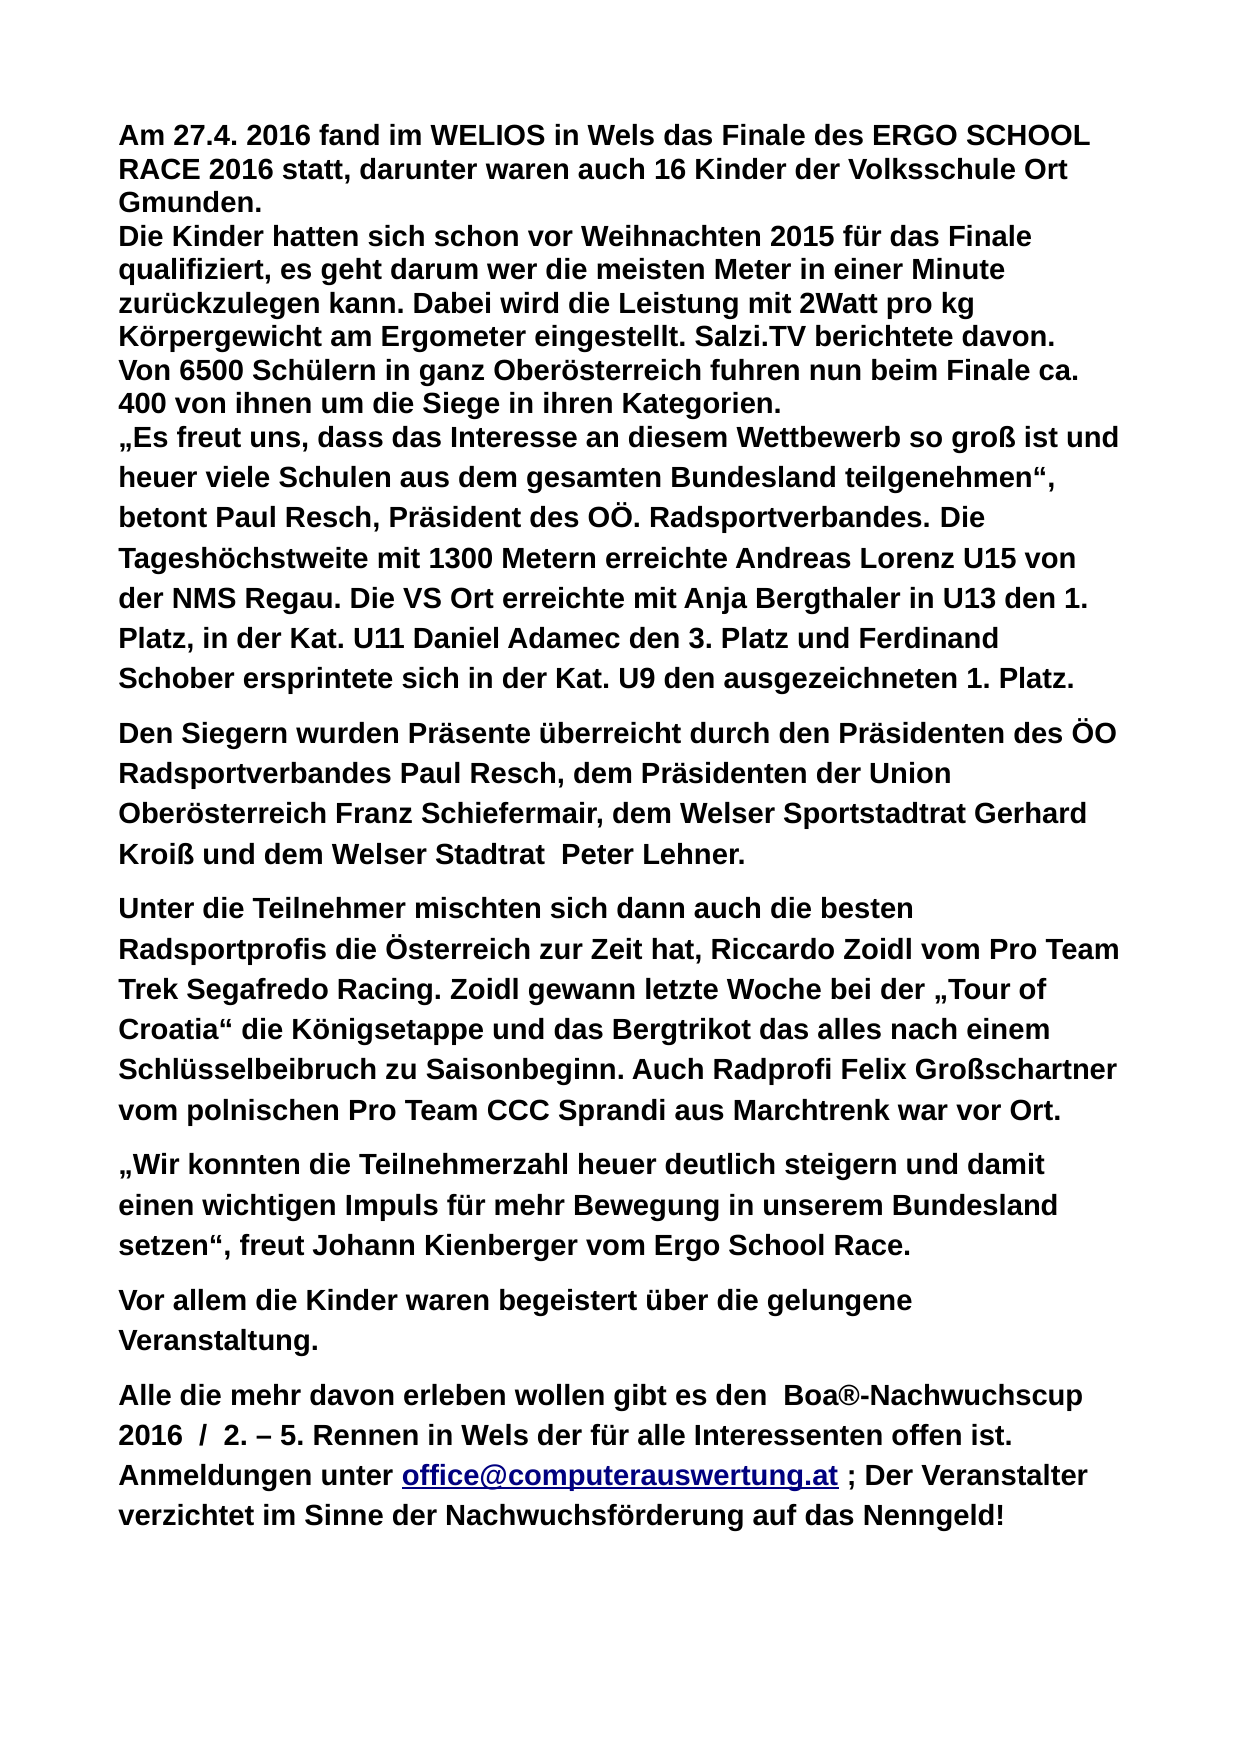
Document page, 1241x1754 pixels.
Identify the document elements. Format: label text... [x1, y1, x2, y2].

text „Es freut uns, dass das Interesse an diesem Wettbewerb so groß ist und heuer viele Schulen aus dem gesamten Bundesland teilgenehmen“, betont Paul Resch, Präsident des OÖ. Radsportverbandes. Die Tageshöchstweite mit 1300 Metern erreichte Andreas Lorenz U15 von der NMS Regau. Die VS Ort erreichte mit Anja Bergthaler in U13 den 1. Platz, in der Kat. U11 Daniel Adamec den 3. Platz und Ferdinand Schober ersprintete sich in der Kat. U9 den ausgezeichneten 1. Platz. [118, 420, 1122, 695]
text Am 27.4. 2016 fand im WELIOS in Wels das Finale des ERGO SCHOOL RACE 2016 statt, darunter waren auch 16 Kinder der Volksschule Ort Gmunden. [118, 118, 1122, 219]
text Die Kinder hatten sich schon vor Weihnachten 2015 für das Finale qualifiziert, es geht darum wer die meisten Meter in einer Minute zurückzulegen kann. Dabei wird die Leistung mit 2Watt pro kg Körpergewicht am Ergometer eingestellt. Salzi.TV berichtete davon. [118, 219, 1122, 353]
text Alle die mehr davon erleben wollen gibt es den Boa®-Nachwuchscup 2016 / 2. – 5. Rennen in Wels der für alle Interessenten offen ist. Anmeldungen unter office@computerauswertung.at ; Der Veranstalter verzichtet im Sinne der Nachwuchsförderung auf das Nenngeld! [118, 1377, 1122, 1532]
text Vor allem die Kinder waren begeistert über die gelungene Veranstaltung. [118, 1282, 1122, 1356]
text Den Siegern wurden Präsente überreicht durch den Präsidenten des ÖO Radsportverbandes Paul Resch, dem Präsidenten der Union Oberösterreich Franz Schiefermair, dem Welser Sportstadtrat Gerhard Kroiß und dem Welser Stadtrat Peter Lehner. [118, 716, 1122, 870]
text Von 6500 Schülern in ganz Oberösterreich fuhren nun beim Finale ca. 400 von ihnen um die Siege in ihren Kategorien. [118, 353, 1122, 420]
text Unter die Teilnehmer mischten sich dann auch die besten Radsportprofis die Österreich zur Zeit hat, Riccardo Zoidl vom Pro Team Trek Segafredo Racing. Zoidl gewann letzte Woche bei der „Tour of Croatia“ die Königsetappe und das Bergtrikot das alles nach einem Schlüsselbeibruch zu Saisonbeginn. Auch Radprofi Felix Großschartner vom polnischen Pro Team CCC Sprandi aus Marchtrenk war vor Ort. [118, 891, 1122, 1126]
text „Wir konnten die Teilnehmerzahl heuer deutlich steigern und damit einen wichtigen Impuls für mehr Bewegung in unserem Bundesland setzen“, freut Johann Kienberger vom Ergo School Race. [118, 1147, 1122, 1261]
